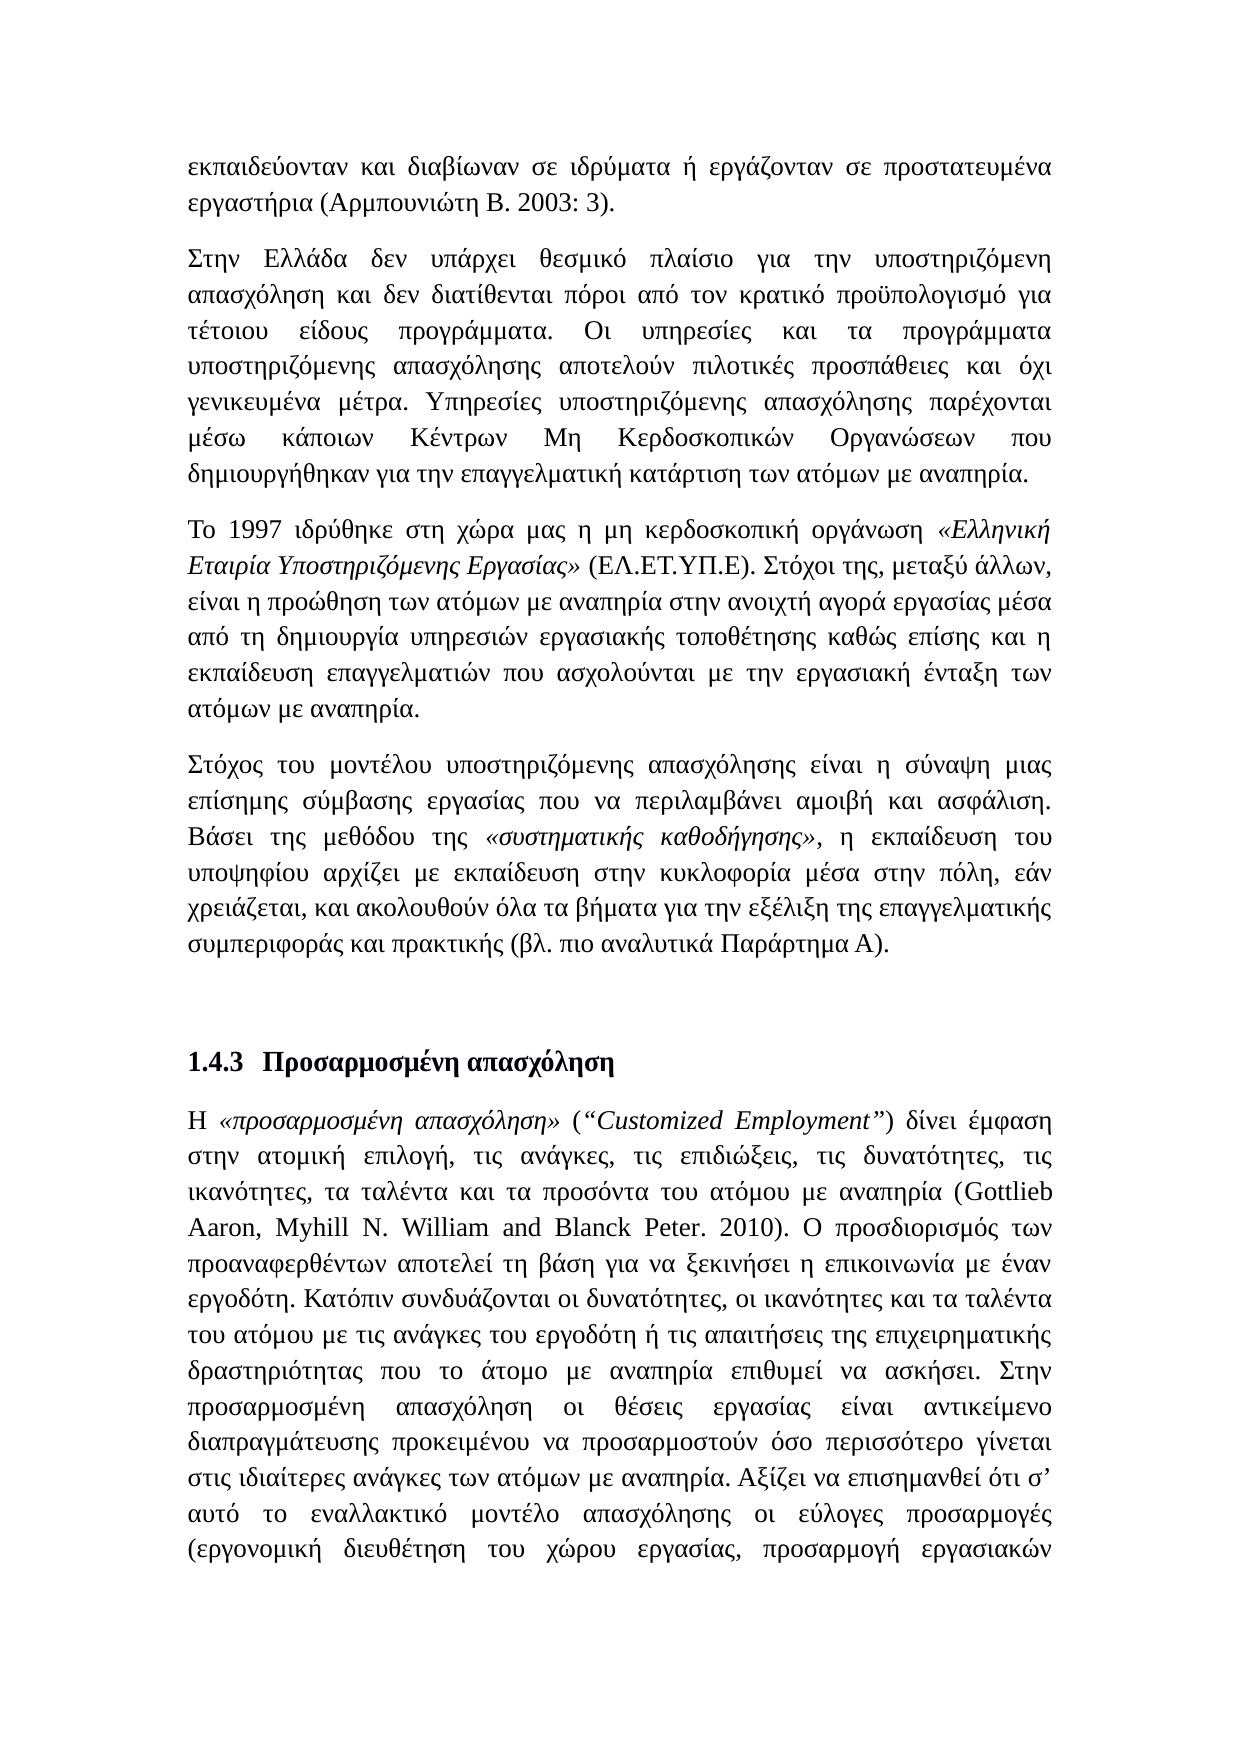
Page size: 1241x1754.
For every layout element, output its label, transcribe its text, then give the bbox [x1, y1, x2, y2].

text Στόχος του μοντέλου υποστηριζόμενης απασχόλησης είναι η σύναψη μιας επίσημης σύμβασης εργασίας που να περιλαμβάνει αμοιβή και ασφάλιση. Βάσει της μεθόδου της «συστηματικής καθοδήγησης», η εκπαίδευση του υποψηφίου αρχίζει με εκπαίδευση στην κυκλοφορία μέσα στην πόλη, εάν χρειάζεται, και ακολουθούν όλα τα βήματα για την εξέλιξη της επαγγελματικής συμπεριφοράς και πρακτικής (βλ. πιο αναλυτικά Παράρτημα Α). [187, 748, 1053, 958]
text Στην Ελλάδα δεν υπάρχει θεσμικό πλαίσιο για την υποστηριζόμενη απασχόληση και δεν διατίθενται πόροι από τον κρατικό προϋπολογισμό για τέτοιου είδους προγράμματα. Οι υπηρεσίες και τα προγράμματα υποστηριζόμενης απασχόλησης αποτελούν πιλοτικές προσπάθειες και όχι γενικευμένα μέτρα. Υπηρεσίες υποστηριζόμενης απασχόλησης παρέχονται μέσω κάποιων Κέντρων Μη Κερδοσκοπικών Οργανώσεων που δημιουργήθηκαν για την επαγγελματική κατάρτιση των ατόμων με αναπηρία. [187, 242, 1053, 488]
text εκπαιδεύονταν και διαβίωναν σε ιδρύματα ή εργάζονταν σε προστατευμένα εργαστήρια (Αρμπουνιώτη Β. 2003: 3). [187, 150, 1053, 217]
text Η «προσαρμοσμένη απασχόληση» (“Customized Employment”) δίνει έμφαση στην ατομική επιλογή, τις ανάγκες, τις επιδιώξεις, τις δυνατότητες, τις ικανότητες, τα ταλέντα και τα προσόντα του ατόμου με αναπηρία (Gottlieb Aaron, Myhill N. William and Blanck Peter. 2010). Ο προσδιορισμός των προαναφερθέντων αποτελεί τη βάση για να ξεκινήσει η επικοινωνία με έναν εργοδότη. Κατόπιν συνδυάζονται οι δυνατότητες, οι ικανότητες και τα ταλέντα του ατόμου με τις ανάγκες του εργοδότη ή τις απαιτήσεις της επιχειρηματικής δραστηριότητας που το άτομο με αναπηρία επιθυμεί να ασκήσει. Στην προσαρμοσμένη απασχόληση οι θέσεις εργασίας είναι αντικείμενο διαπραγμάτευσης προκειμένου να προσαρμοστούν όσο περισσότερο γίνεται στις ιδιαίτερες ανάγκες των ατόμων με αναπηρία. Αξίζει να επισημανθεί ότι σ’ αυτό το εναλλακτικό μοντέλο απασχόλησης οι εύλογες προσαρμογές (εργονομική διευθέτηση του χώρου εργασίας, προσαρμογή εργασιακών [187, 1104, 1053, 1564]
text Το 1997 ιδρύθηκε στη χώρα μας η μη κερδοσκοπική οργάνωση «Ελληνική Εταιρία Υποστηριζόμενης Εργασίας» (ΕΛ.ΕΤ.ΥΠ.Ε). Στόχοι της, μεταξύ άλλων, είναι η προώθηση των ατόμων με αναπηρία στην ανοιχτή αγορά εργασίας μέσα από τη δημιουργία υπηρεσιών εργασιακής τοποθέτησης καθώς επίσης και η εκπαίδευση επαγγελματιών που ασχολούνται με την εργασιακή ένταξη των ατόμων με αναπηρία. [187, 513, 1053, 723]
subtitle Προσαρμοσμένη απασχόληση [187, 1044, 1053, 1078]
